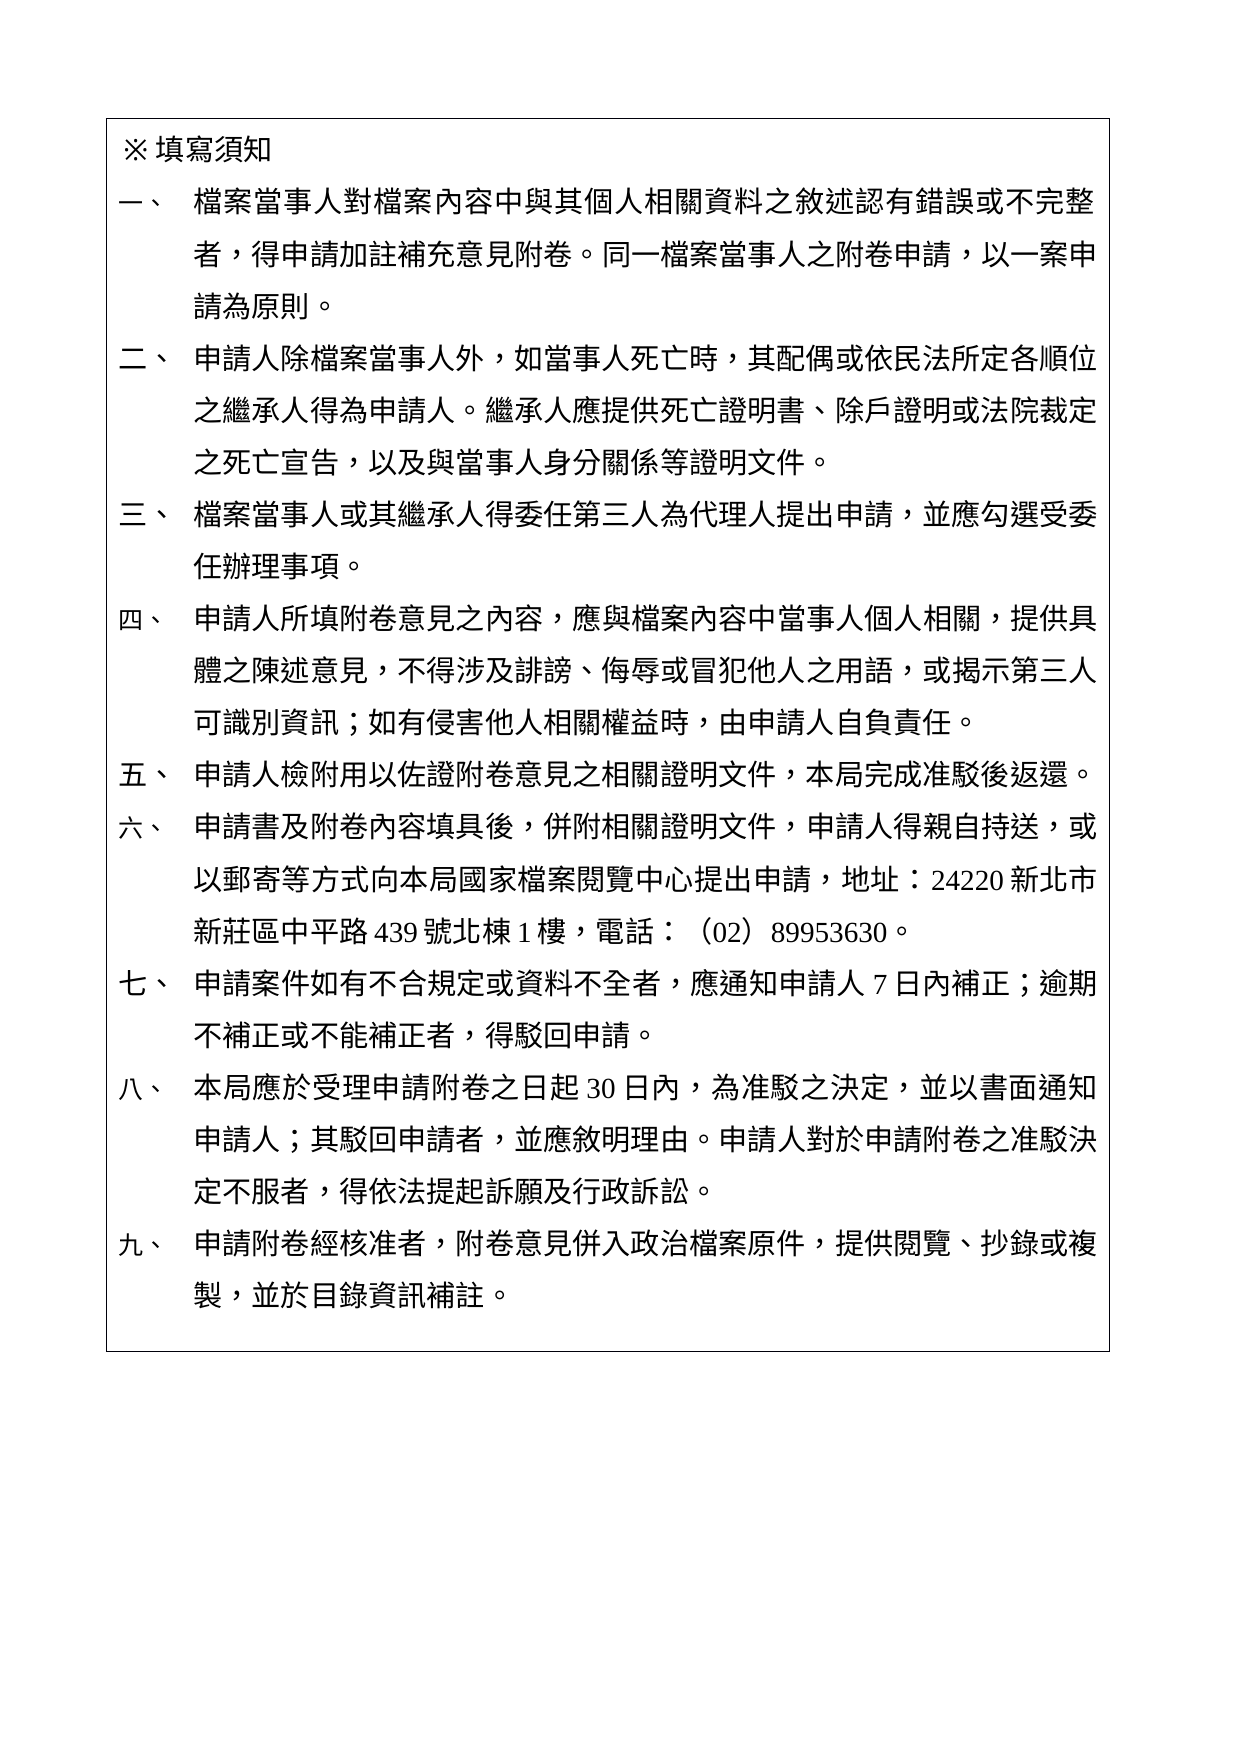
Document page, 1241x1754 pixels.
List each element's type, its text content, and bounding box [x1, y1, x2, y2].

table_cell 填寫須知 檔案當事人對檔案內容中與其個人相關資料之敘述認有錯誤或不完整者，得申請加註補充意見附卷。同一檔案當事人之附卷申請，以一案申請為原則。 申請人除檔案當事人外，如當事人死亡時，其配偶或依民法所定各順位之繼承人得為申請人。繼承人應提供死亡證明書、除戶證明或法院裁定之死亡宣告，以及與當事人身分關係等證明文件。 檔案當事人或其繼承人得委任第三人為代理人提出申請，並應勾選受委任辦理事項。 申請人所填附卷意見之內容，應與檔案內容中當事人個人相關，提供具體之陳述意見，不得涉及誹謗、侮辱或冒犯他人之用語，或揭示第三人可識別資訊；如有侵害他人相關權益時，由申請人自負責任。 申請人檢附用以佐證附卷意見之相關證明文件，本局完成准駁後返還。 申請書及附卷內容填具後，併附相關證明文件，申請人得親自持送，或以郵寄等方式向本局國家檔案閱覽中心提出申請，地址：24220新北市新莊區中平路439號北棟1樓，電話：（02）89953630。 申請案件如有不合規定或資料不全者，應通知申請人7日內補正；逾期不補正或不能補正者，得駁回申請。 本局應於受理申請附卷之日起30日內，為准駁之決定，並以書面通知申請人；其駁回申請者，並應敘明理由。申請人對於申請附卷之准駁決定不服者，得依法提起訴願及行政訴訟。 申請附卷經核准者，附卷意見併入政治檔案原件，提供閱覽、抄錄或複製，並於目錄資訊補註。 [107, 119, 1109, 1351]
